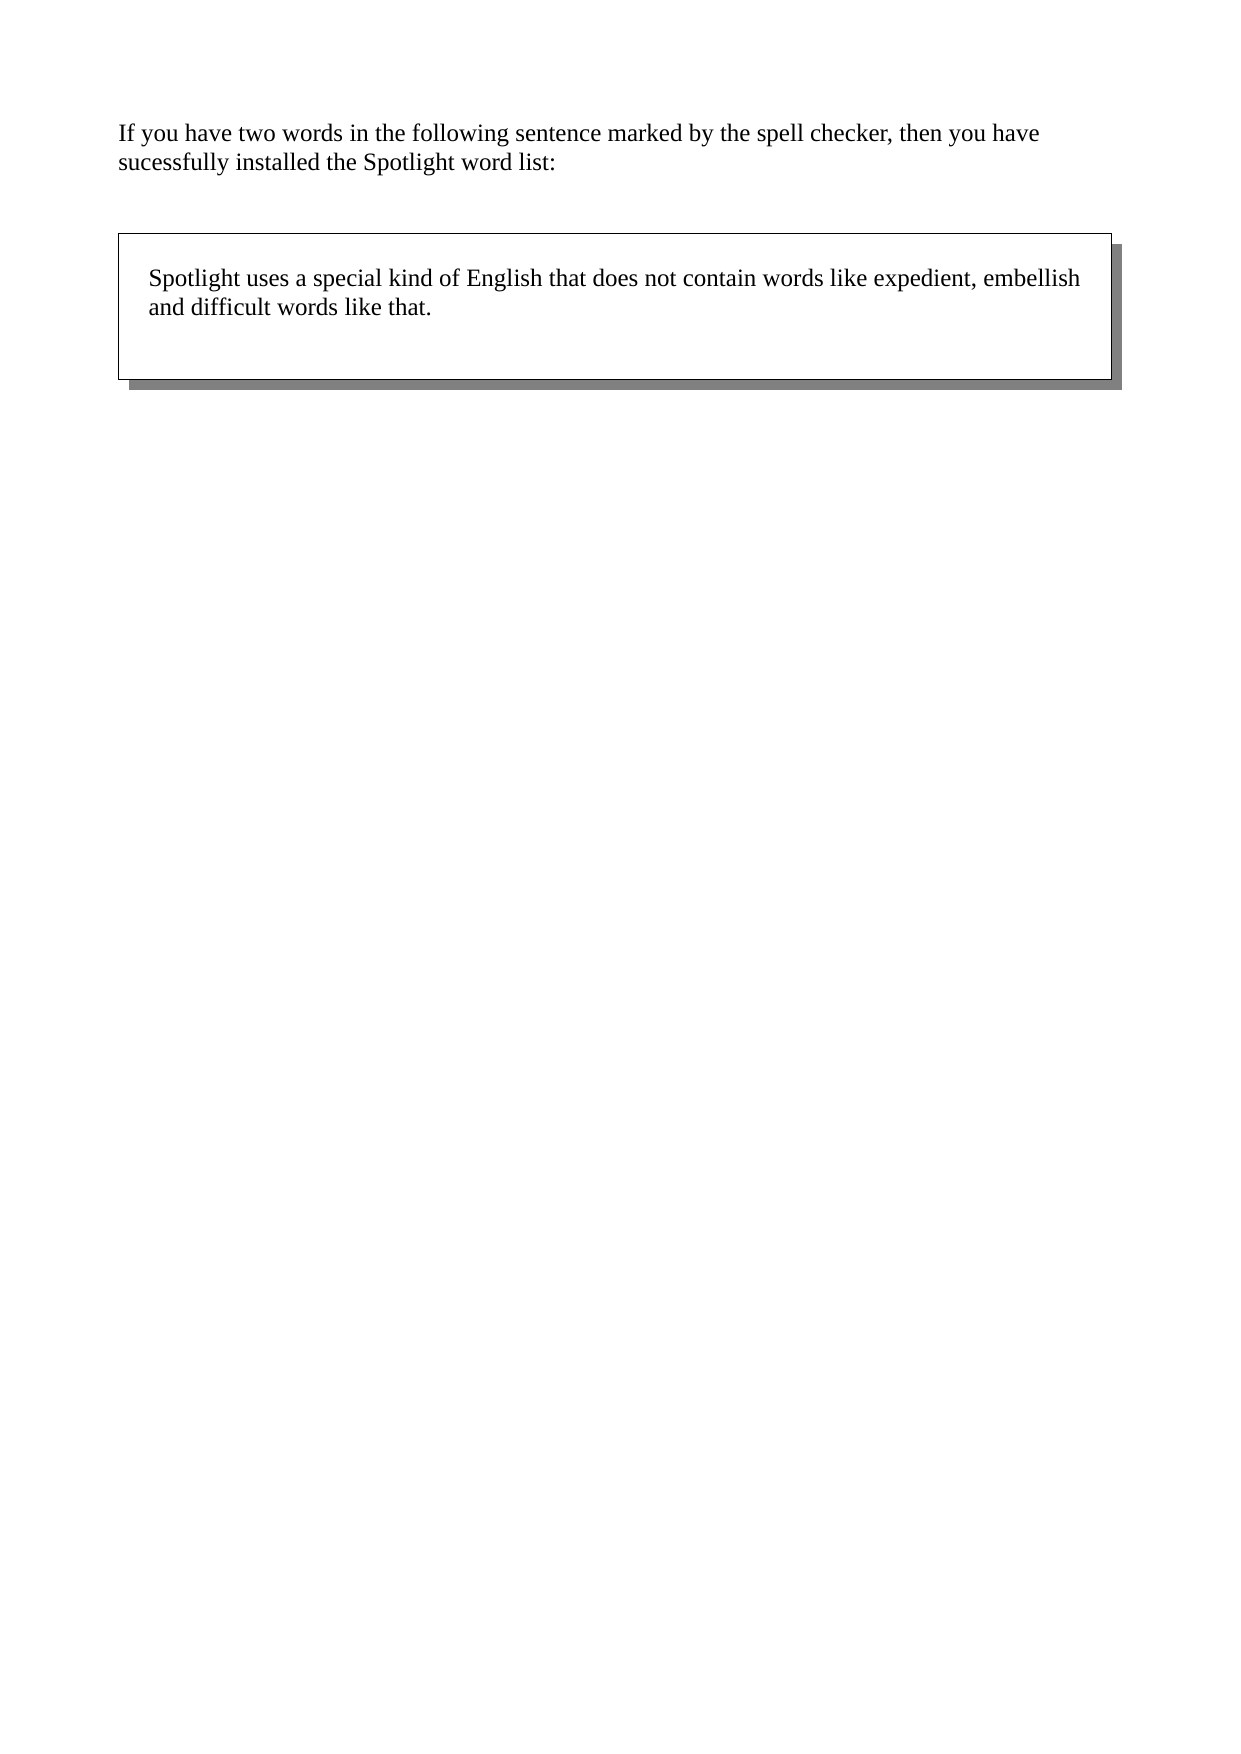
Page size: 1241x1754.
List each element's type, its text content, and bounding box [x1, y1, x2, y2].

text If you have two words in the following sentence marked by the spell checker, then you have sucessfully installed the Spotlight word list: [118, 118, 1122, 176]
text Spotlight uses a special kind of English that does not contain words like expedient, embellish and difficult words like that. [119, 234, 1111, 321]
